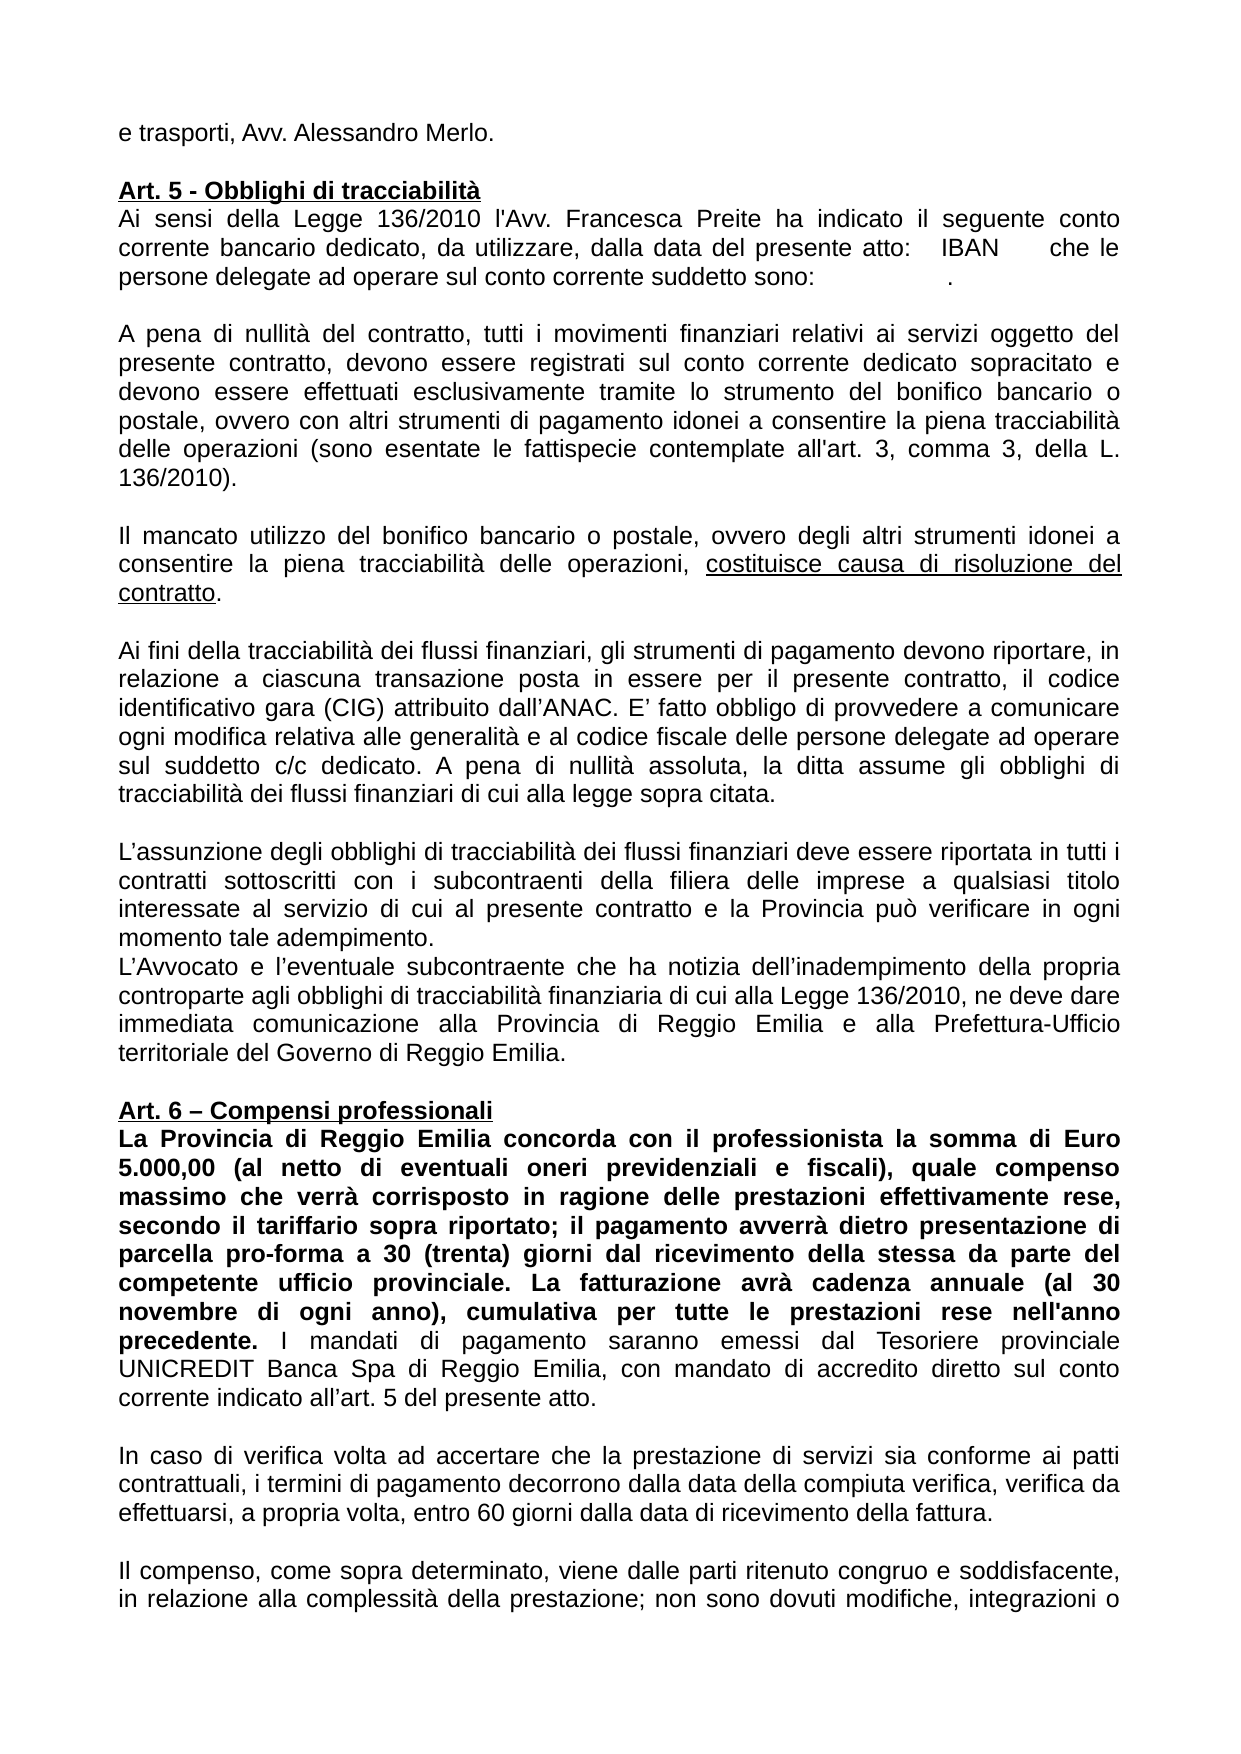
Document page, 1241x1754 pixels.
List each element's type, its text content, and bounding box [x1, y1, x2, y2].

text Il compenso, come sopra determinato, viene dalle parti ritenuto congruo e soddisfacente, in relazione alla complessità della prestazione; non sono dovuti modifiche, integrazioni o [118, 1556, 1122, 1613]
text A pena di nullità del contratto, tutti i movimenti finanziari relativi ai servizi oggetto del presente contratto, devono essere registrati sul conto corrente dedicato sopracitato e devono essere effettuati esclusivamente tramite lo strumento del bonifico bancario o postale, ovvero con altri strumenti di pagamento idonei a consentire la piena tracciabilità delle operazioni (sono esentate le fattispecie contemplate all'art. 3, comma 3, della L. 136/2010). [118, 319, 1122, 492]
text La Provincia di Reggio Emilia concorda con il professionista la somma di Euro 5.000,00 (al netto di eventuali oneri previdenziali e fiscali), quale compenso massimo che verrà corrisposto in ragione delle prestazioni effettivamente rese, secondo il tariffario sopra riportato; il pagamento avverrà dietro presentazione di parcella pro-forma a 30 (trenta) giorni dal ricevimento della stessa da parte del competente ufficio provinciale. La fatturazione avrà cadenza annuale (al 30 novembre di ogni anno), cumulativa per tutte le prestazioni rese nell'anno precedente. I mandati di pagamento saranno emessi dal Tesoriere provinciale UNICREDIT Banca Spa di Reggio Emilia, con mandato di accredito diretto sul conto corrente indicato all’art. 5 del presente atto. [118, 1124, 1122, 1412]
text In caso di verifica volta ad accertare che la prestazione di servizi sia conforme ai patti contrattuali, i termini di pagamento decorrono dalla data della compiuta verifica, verifica da effettuarsi, a propria volta, entro 60 giorni dalla data di ricevimento della fattura. [118, 1441, 1122, 1527]
text L’Avvocato e l’eventuale subcontraente che ha notizia dell’inadempimento della propria controparte agli obblighi di tracciabilità finanziaria di cui alla Legge 136/2010, ne deve dare immediata comunicazione alla Provincia di Reggio Emilia e alla Prefettura-Ufficio territoriale del Governo di Reggio Emilia. [118, 952, 1122, 1067]
text Ai fini della tracciabilità dei flussi finanziari, gli strumenti di pagamento devono riportare, in relazione a ciascuna transazione posta in essere per il presente contratto, il codice identificativo gara (CIG) attribuito dall’ANAC. E’ fatto obbligo di provvedere a comunicare ogni modifica relativa alle generalità e al codice fiscale delle persone delegate ad operare sul suddetto c/c dedicato. A pena di nullità assoluta, la ditta assume gli obblighi di tracciabilità dei flussi finanziari di cui alla legge sopra citata. [118, 636, 1122, 808]
text Art. 6 – Compensi professionali [118, 1096, 1122, 1124]
text L’assunzione degli obblighi di tracciabilità dei flussi finanziari deve essere riportata in tutti i contratti sottoscritti con i subcontraenti della filiera delle imprese a qualsiasi titolo interessate al servizio di cui al presente contratto e la Provincia può verificare in ogni momento tale adempimento. [118, 837, 1122, 952]
text e trasporti, Avv. Alessandro Merlo. [118, 118, 1122, 147]
text Art. 5 - Obblighi di tracciabilità [118, 176, 1122, 204]
text Ai sensi della Legge 136/2010 l'Avv. Francesca Preite ha indicato il seguente conto corrente bancario dedicato, da utilizzare, dalla data del presente atto: IBAN che le persone delegate ad operare sul conto corrente suddetto sono: . [118, 204, 1122, 291]
text Il mancato utilizzo del bonifico bancario o postale, ovvero degli altri strumenti idonei a consentire la piena tracciabilità delle operazioni, costituisce causa di risoluzione del contratto. [118, 521, 1122, 607]
